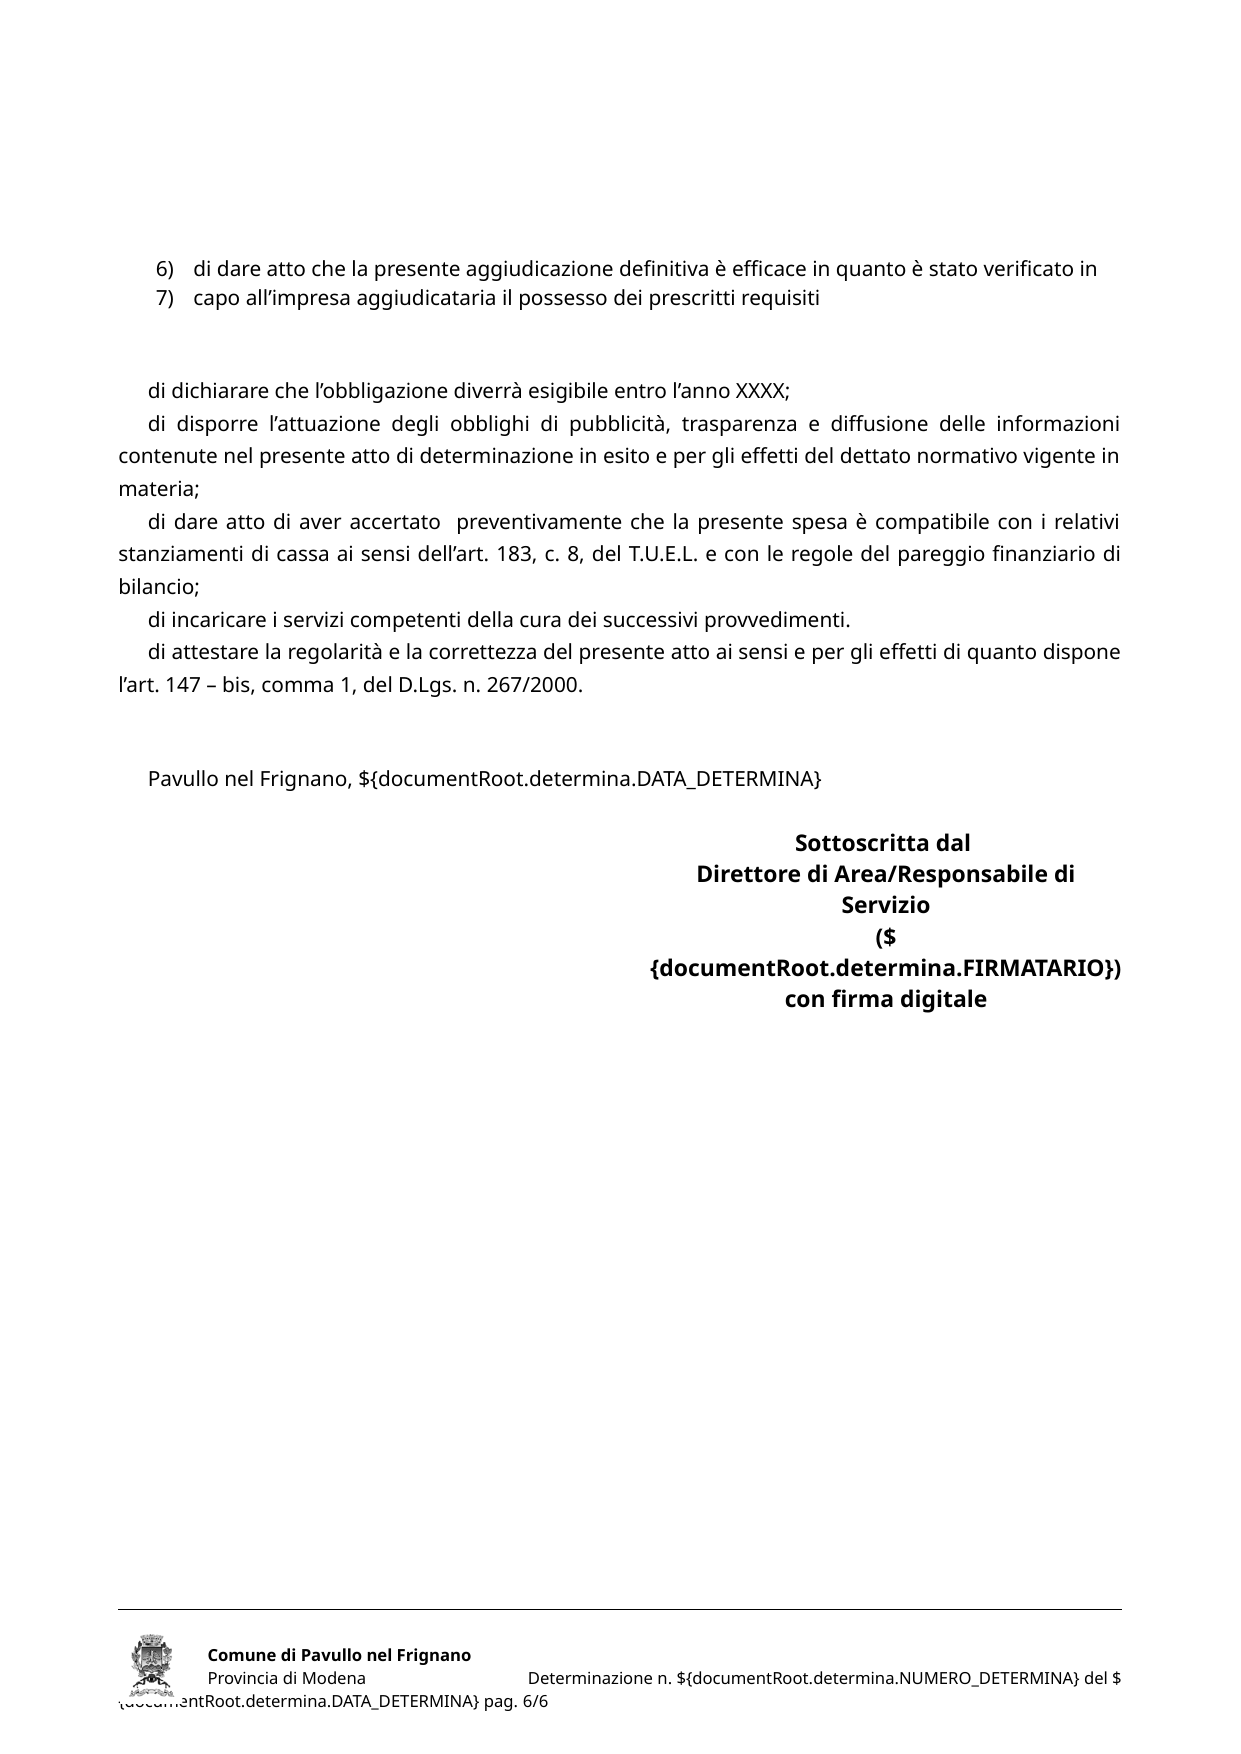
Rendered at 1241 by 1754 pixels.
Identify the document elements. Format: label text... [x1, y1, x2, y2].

text di incaricare i servizi competenti della cura dei successivi provvedimenti. [118, 605, 1122, 633]
text con firma digitale [649, 983, 1122, 1014]
text di dare atto di aver accertato preventivamente che la presente spesa è compatibile con i relativi stanziamenti di cassa ai sensi dell’art. 183, c. 8, del T.U.E.L. e con le regole del pareggio finanziario di bilancio; [118, 507, 1122, 601]
text di attestare la regolarità e la correttezza del presente atto ai sensi e per gli effetti di quanto dispone l’art. 147 – bis, comma 1, del D.Lgs. n. 267/2000. [118, 637, 1122, 698]
text di disporre l’attuazione degli obblighi di pubblicità, trasparenza e diffusione delle informazioni contenute nel presente atto di determinazione in esito e per gli effetti del dettato normativo vigente in materia; [118, 409, 1122, 503]
text Direttore di Area/Responsabile di Servizio [649, 858, 1122, 920]
text (${documentRoot.determina.FIRMATARIO}) [649, 920, 1122, 983]
list capo all’impresa aggiudicataria il possesso dei prescritti requisiti [156, 283, 1122, 311]
picture [120, 1631, 183, 1704]
text Sottoscritta dal [649, 827, 1122, 858]
text Pavullo nel Frignano, ${documentRoot.determina.DATA_DETERMINA} [118, 764, 1122, 793]
text di dichiarare che l’obbligazione diverrà esigibile entro l’anno XXXX; [118, 376, 1122, 405]
list di dare atto che la presente aggiudicazione definitiva è efficace in quanto è stato verificato in [156, 254, 1122, 283]
